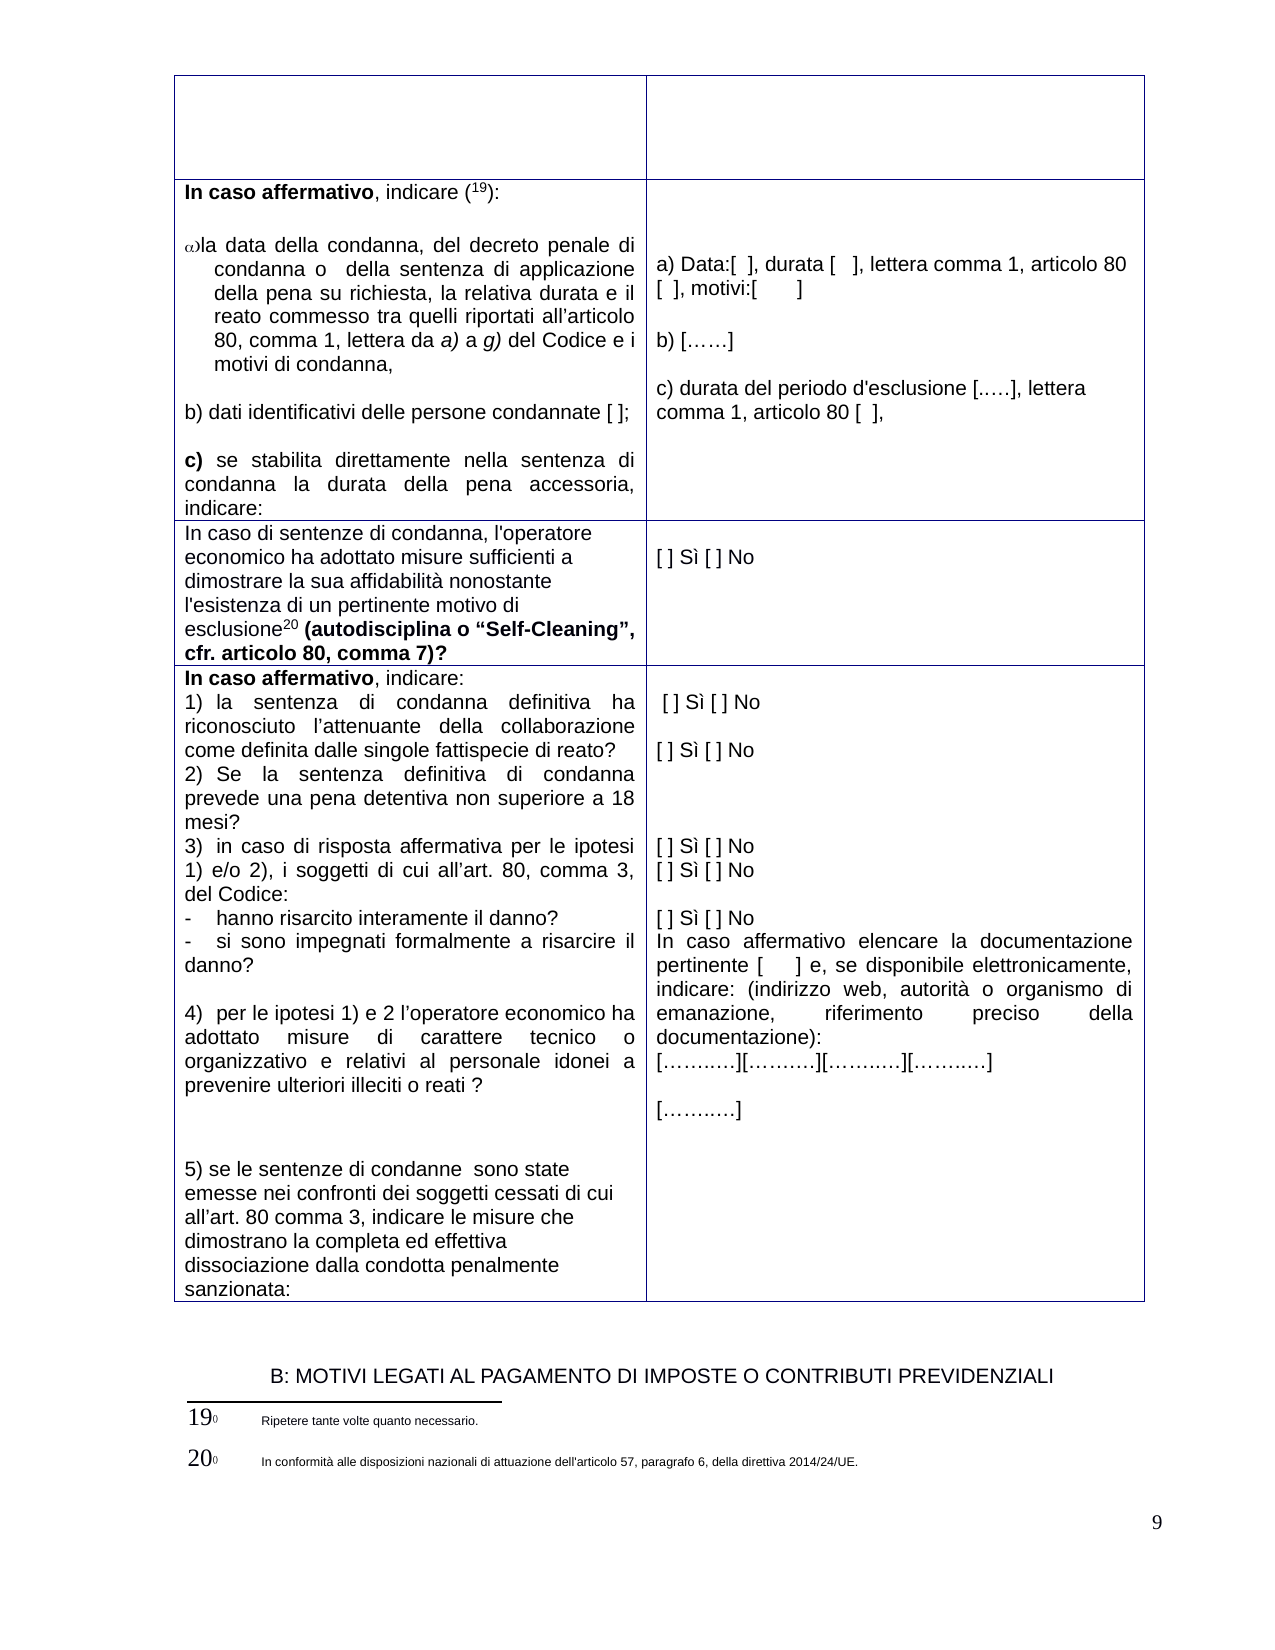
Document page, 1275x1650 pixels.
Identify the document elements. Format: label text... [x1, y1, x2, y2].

table_cell In caso di sentenze di condanna, l'operatore economico ha adottato misure sufficienti a dimostrare la sua affidabilità nonostante l'esistenza di un pertinente motivo di esclusione (autodisciplina o “Self-Cleaning”, cfr. articolo 80, comma 7)? [175, 521, 646, 665]
table_cell a) Data:[ ], durata [ ], lettera comma 1, articolo 80 [ ], motivi:[ ] b) [……] c) durata del periodo d'esclusione [..…], lettera comma 1, articolo 80 [ ], [647, 180, 1144, 520]
text B: MOTIVI LEGATI AL PAGAMENTO DI IMPOSTE O CONTRIBUTI PREVIDENZIALI [187, 1363, 1137, 1387]
table_cell [ ] Sì [ ] No [ ] Sì [ ] No [ ] Sì [ ] No [ ] Sì [ ] No [ ] Sì [ ] No In caso affermativo elencare la documentazione pertinente [ ] e, se disponibile elettronicamente, indicare: (indirizzo web, autorità o organismo di emanazione, riferimento preciso della documentazione): [……..…][…….…][……..…][……..…] [……..…] [647, 666, 1144, 1301]
table_cell [175, 76, 646, 179]
table_cell [647, 76, 1144, 179]
table_cell In caso affermativo, indicare: 1) la sentenza di condanna definitiva ha riconosciuto l’attenuante della collaborazione come definita dalle singole fattispecie di reato? 2) Se la sentenza definitiva di condanna prevede una pena detentiva non superiore a 18 mesi? 3) in caso di risposta affermativa per le ipotesi 1) e/o 2), i soggetti di cui all’art. 80, comma 3, del Codice: - hanno risarcito interamente il danno? - si sono impegnati formalmente a risarcire il danno? 4) per le ipotesi 1) e 2 l’operatore economico ha adottato misure di carattere tecnico o organizzativo e relativi al personale idonei a prevenire ulteriori illeciti o reati ? 5) se le sentenze di condanne sono state emesse nei confronti dei soggetti cessati di cui all’art. 80 comma 3, indicare le misure che dimostrano la completa ed effettiva dissociazione dalla condotta penalmente sanzionata: [175, 666, 646, 1301]
table_cell [ ] Sì [ ] No [647, 521, 1144, 665]
table_cell In caso affermativo, indicare (): la data della condanna, del decreto penale di condanna o della sentenza di applicazione della pena su richiesta, la relativa durata e il reato commesso tra quelli riportati all’articolo 80, comma 1, lettera da a) a g) del Codice e i motivi di condanna, b) dati identificativi delle persone condannate [ ]; c) se stabilita direttamente nella sentenza di condanna la durata della pena accessoria, indicare: [175, 180, 646, 520]
